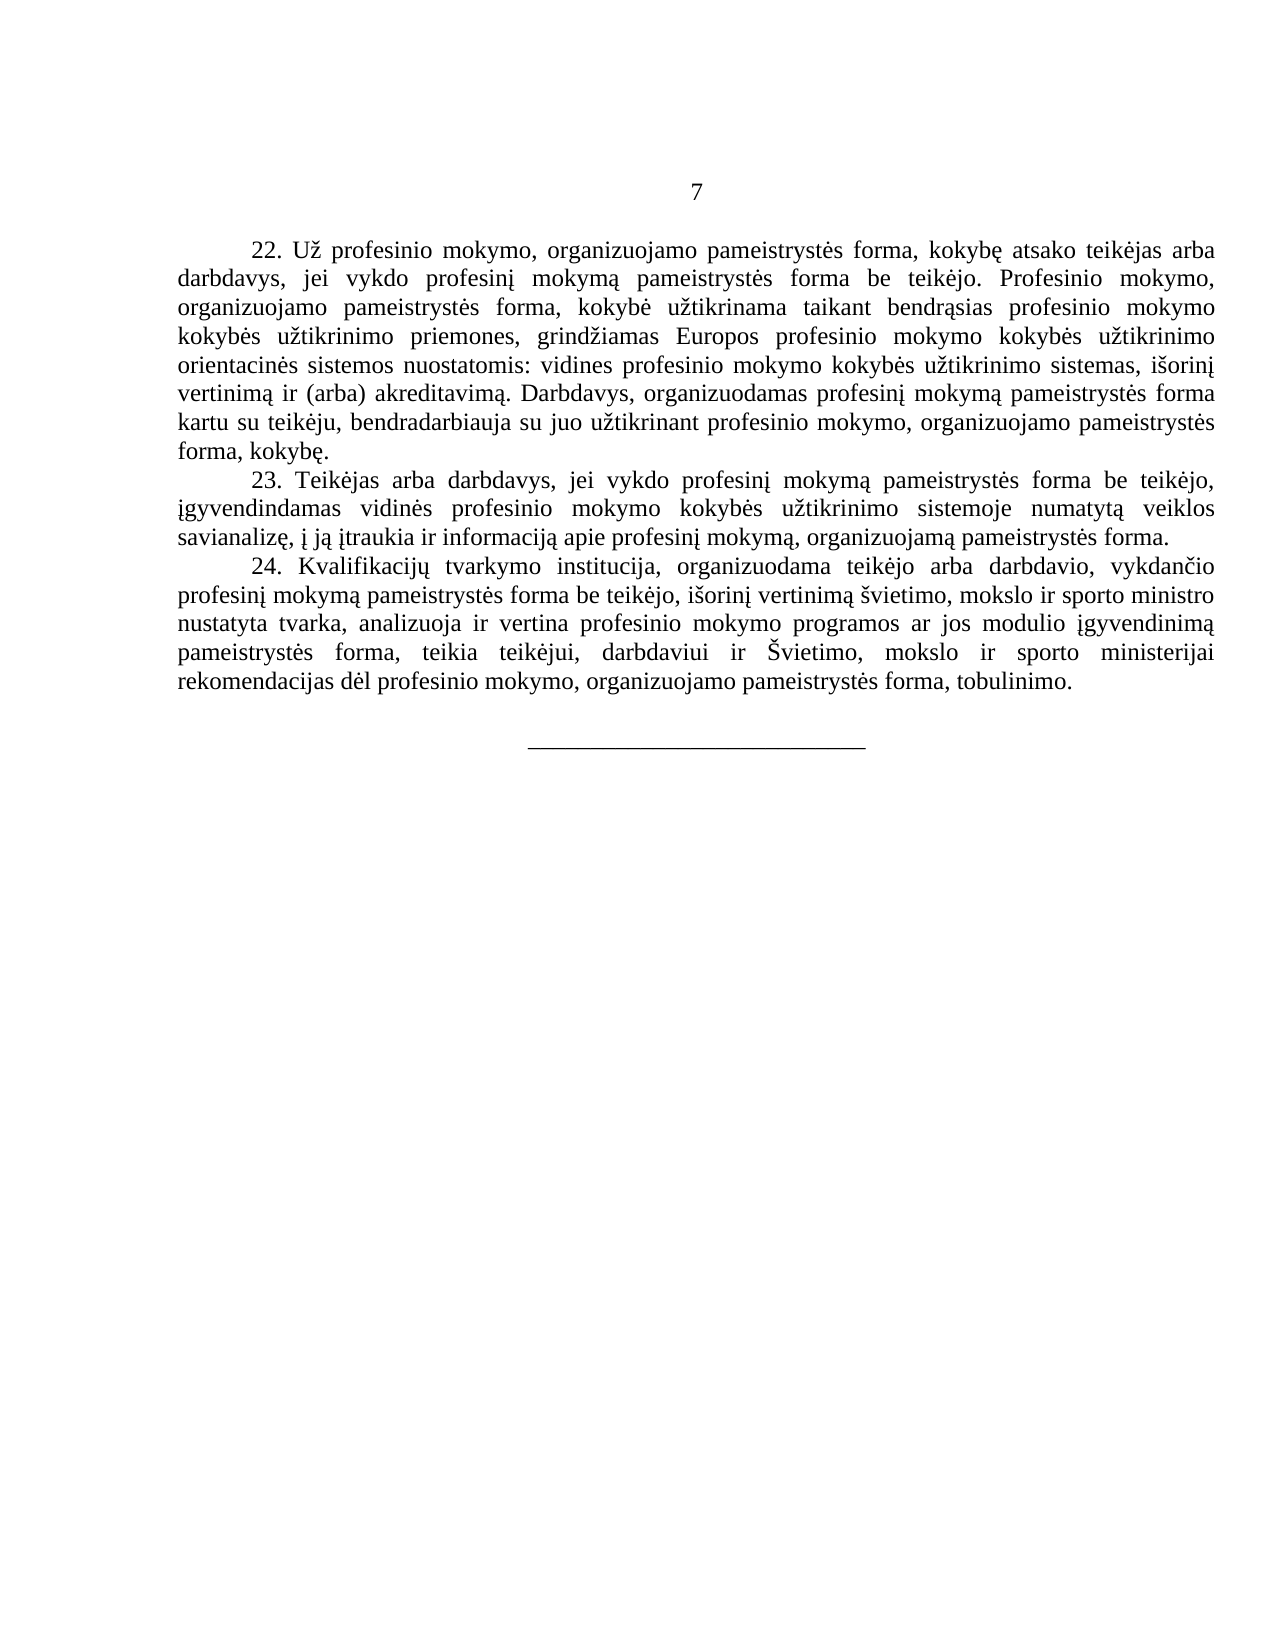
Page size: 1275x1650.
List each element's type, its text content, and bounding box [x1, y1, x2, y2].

text 24. Kvalifikacijų tvarkymo institucija, organizuodama teikėjo arba darbdavio, vykdančio profesinį mokymą pameistrystės forma be teikėjo, išorinį vertinimą švietimo, mokslo ir sporto ministro nustatyta tvarka, analizuoja ir vertina profesinio mokymo programos ar jos modulio įgyvendinimą pameistrystės forma, teikia teikėjui, darbdaviui ir Švietimo, mokslo ir sporto ministerijai rekomendacijas dėl profesinio mokymo, organizuojamo pameistrystės forma, tobulinimo. [177, 551, 1216, 695]
text ___________________________ [177, 723, 1216, 752]
text 23. Teikėjas arba darbdavys, jei vykdo profesinį mokymą pameistrystės forma be teikėjo, įgyvendindamas vidinės profesinio mokymo kokybės užtikrinimo sistemoje numatytą veiklos savianalizę, į ją įtraukia ir informaciją apie profesinį mokymą, organizuojamą pameistrystės forma. [177, 465, 1216, 551]
text 22. Už profesinio mokymo, organizuojamo pameistrystės forma, kokybę atsako teikėjas arba darbdavys, jei vykdo profesinį mokymą pameistrystės forma be teikėjo. Profesinio mokymo, organizuojamo pameistrystės forma, kokybė užtikrinama taikant bendrąsias profesinio mokymo kokybės užtikrinimo priemones, grindžiamas Europos profesinio mokymo kokybės užtikrinimo orientacinės sistemos nuostatomis: vidines profesinio mokymo kokybės užtikrinimo sistemas, išorinį vertinimą ir (arba) akreditavimą. Darbdavys, organizuodamas profesinį mokymą pameistrystės forma kartu su teikėju, bendradarbiauja su juo užtikrinant profesinio mokymo, organizuojamo pameistrystės forma, kokybę. [177, 235, 1216, 465]
